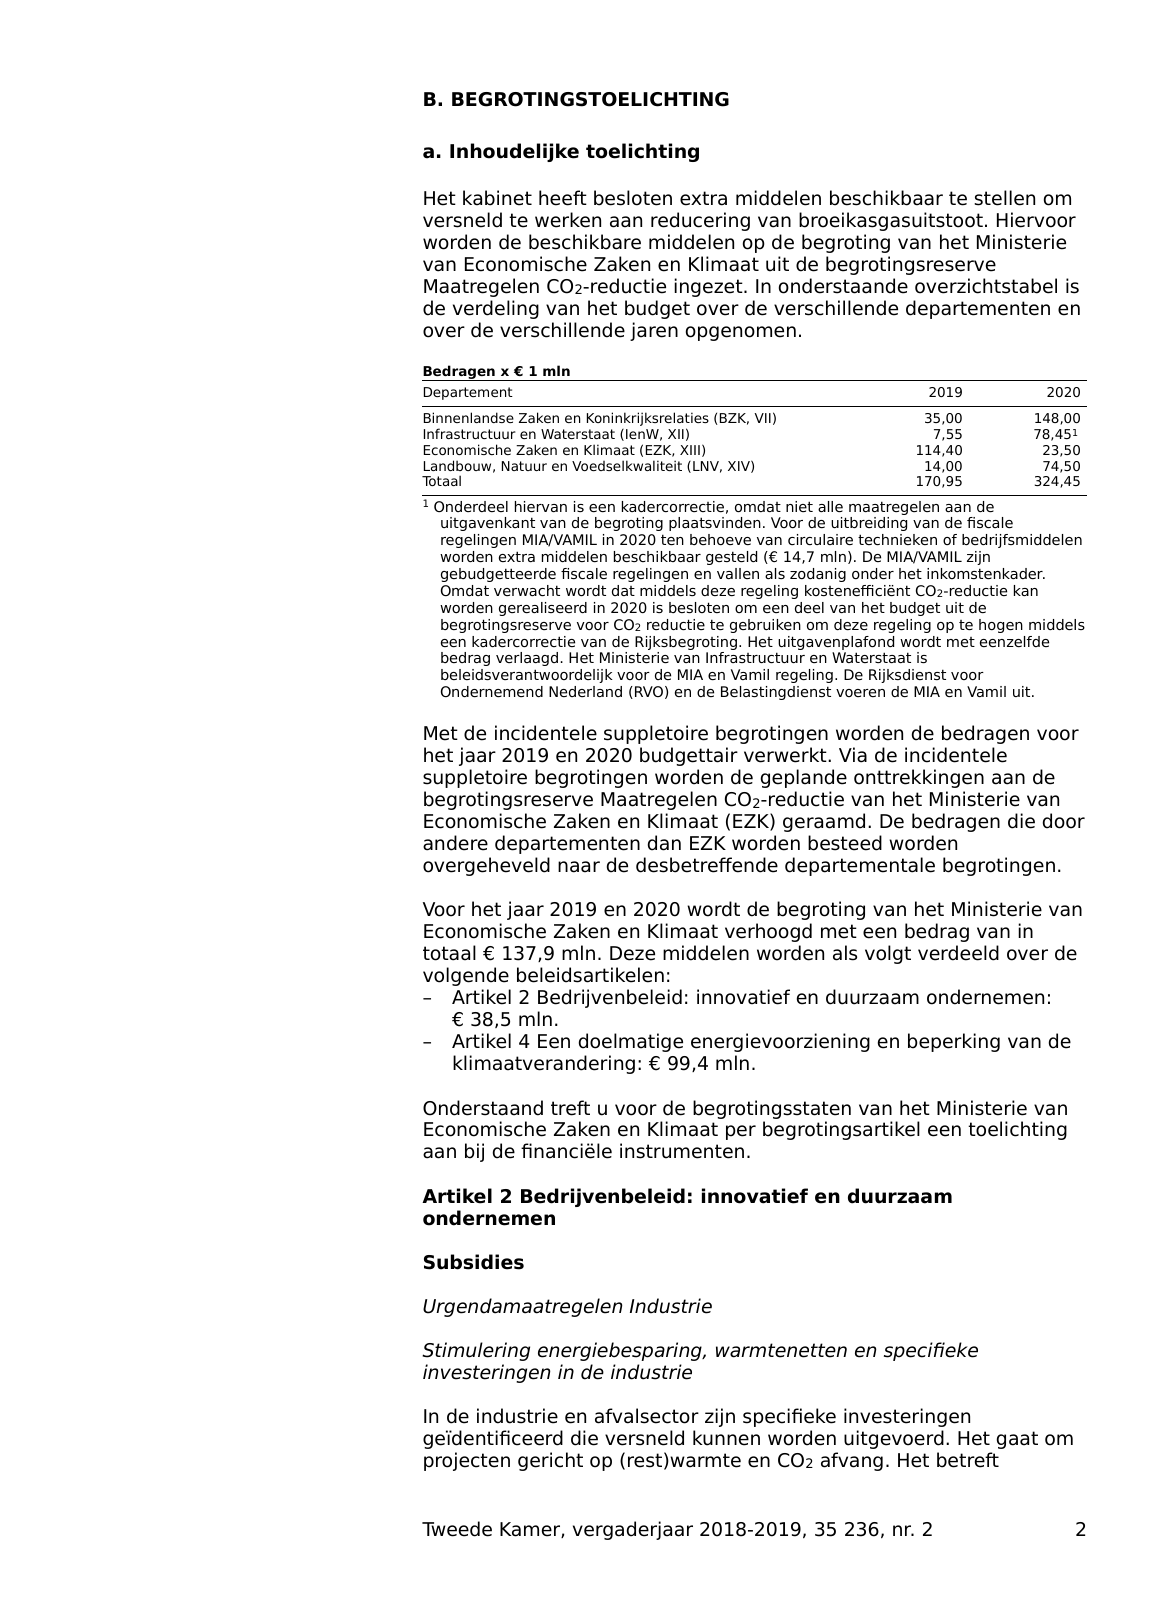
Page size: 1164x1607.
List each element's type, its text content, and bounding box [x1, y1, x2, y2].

text – Artikel 4 Een doelmatige energievoorziening en beperking van de klimaatverandering: € 99,4 mln. [422, 1031, 1087, 1075]
table_cell 170,95 [850, 474, 968, 495]
text In de industrie en afvalsector zijn specifieke investeringen geïdentificeerd die versneld kunnen worden uitgevoerd. Het gaat om projecten gericht op (rest)warmte en CO2 afvang. Het betreft [422, 1406, 1087, 1472]
table_cell 35,00 [850, 407, 968, 427]
table_cell 114,40 [850, 443, 968, 458]
table_cell Totaal [422, 474, 850, 495]
subtitle Urgendamaatregelen Industrie [422, 1296, 1087, 1318]
table_cell 74,50 [969, 459, 1087, 474]
table_cell 148,00 [969, 407, 1087, 427]
table_header Bedragen x € 1 mln [422, 364, 1087, 379]
text Voor het jaar 2019 en 2020 wordt de begroting van het Ministerie van Economische Zaken en Klimaat verhoogd met een bedrag van in totaal € 137,9 mln. Deze middelen worden als volgt verdeeld over de volgende beleidsartikelen: [422, 899, 1087, 987]
subtitle Subsidies [422, 1252, 1087, 1274]
table_cell 2020 [969, 381, 1087, 406]
text Met de incidentele suppletoire begrotingen worden de bedragen voor het jaar 2019 en 2020 budgettair verwerkt. Via de incidentele suppletoire begrotingen worden de geplande onttrekkingen aan de begrotingsreserve Maatregelen CO2-reductie van het Ministerie van Economische Zaken en Klimaat (EZK) geraamd. De bedragen die door andere departementen dan EZK worden besteed worden overgeheveld naar de desbetreffende departementale begrotingen. [422, 723, 1087, 877]
table_cell 2019 [850, 381, 968, 406]
table_cell Economische Zaken en Klimaat (EZK, XIII) [422, 443, 850, 458]
text Onderstaand treft u voor de begrotingsstaten van het Ministerie van Economische Zaken en Klimaat per begrotingsartikel een toelichting aan bij de financiële instrumenten. [422, 1097, 1087, 1163]
table_cell 23,50 [969, 443, 1087, 458]
subtitle a. Inhoudelijke toelichting [422, 141, 1087, 163]
table_cell Landbouw, Natuur en Voedselkwaliteit (LNV, XIV) [422, 459, 850, 474]
table_cell 14,00 [850, 459, 968, 474]
table_cell Infrastructuur en Waterstaat (IenW, XII) [422, 427, 850, 443]
table_cell 7,55 [850, 427, 968, 443]
table_cell 324,45 [969, 474, 1087, 495]
subtitle Artikel 2 Bedrijvenbeleid: innovatief en duurzaam ondernemen [422, 1186, 1087, 1229]
subtitle B. BEGROTINGSTOELICHTING [422, 89, 1087, 111]
table_cell Binnenlandse Zaken en Koninkrijksrelaties (BZK, VII) [422, 407, 850, 427]
table_cell 1 Onderdeel hiervan is een kadercorrectie, omdat niet alle maatregelen aan de uitgavenkant van de begroting plaatsvinden. Voor de uitbreiding van de fiscale regelingen MIA/VAMIL in 2020 ten behoeve van circulaire technieken of bedrijfsmiddelen worden extra middelen beschikbaar gesteld (€ 14,7 mln). De MIA/VAMIL zijn gebudgetteerde fiscale regelingen en vallen als zodanig onder het inkomstenkader. Omdat verwacht wordt dat middels deze regeling kostenefficiënt CO2-reductie kan worden gerealiseerd in 2020 is besloten om een deel van het budget uit de begrotingsreserve voor CO2 reductie te gebruiken om deze regeling op te hogen middels een kadercorrectie van de Rijksbegroting. Het uitgavenplafond wordt met eenzelfde bedrag verlaagd. Het Ministerie van Infrastructuur en Waterstaat is beleidsverantwoordelijk voor de MIA en Vamil regeling. De Rijksdienst voor Ondernemend Nederland (RVO) en de Belastingdienst voeren de MIA en Vamil uit. [422, 496, 1087, 701]
text – Artikel 2 Bedrijvenbeleid: innovatief en duurzaam ondernemen: € 38,5 mln. [422, 987, 1087, 1031]
subtitle Stimulering energiebesparing, warmtenetten en specifieke investeringen in de industrie [422, 1340, 1087, 1384]
text Het kabinet heeft besloten extra middelen beschikbaar te stellen om versneld te werken aan reducering van broeikasgasuitstoot. Hiervoor worden de beschikbare middelen op de begroting van het Ministerie van Economische Zaken en Klimaat uit de begrotingsreserve Maatregelen CO2-reductie ingezet. In onderstaande overzichtstabel is de verdeling van het budget over de verschillende departementen en over de verschillende jaren opgenomen. [422, 188, 1087, 342]
table_cell 78,451 [969, 427, 1087, 443]
table_cell Departement [422, 381, 850, 406]
